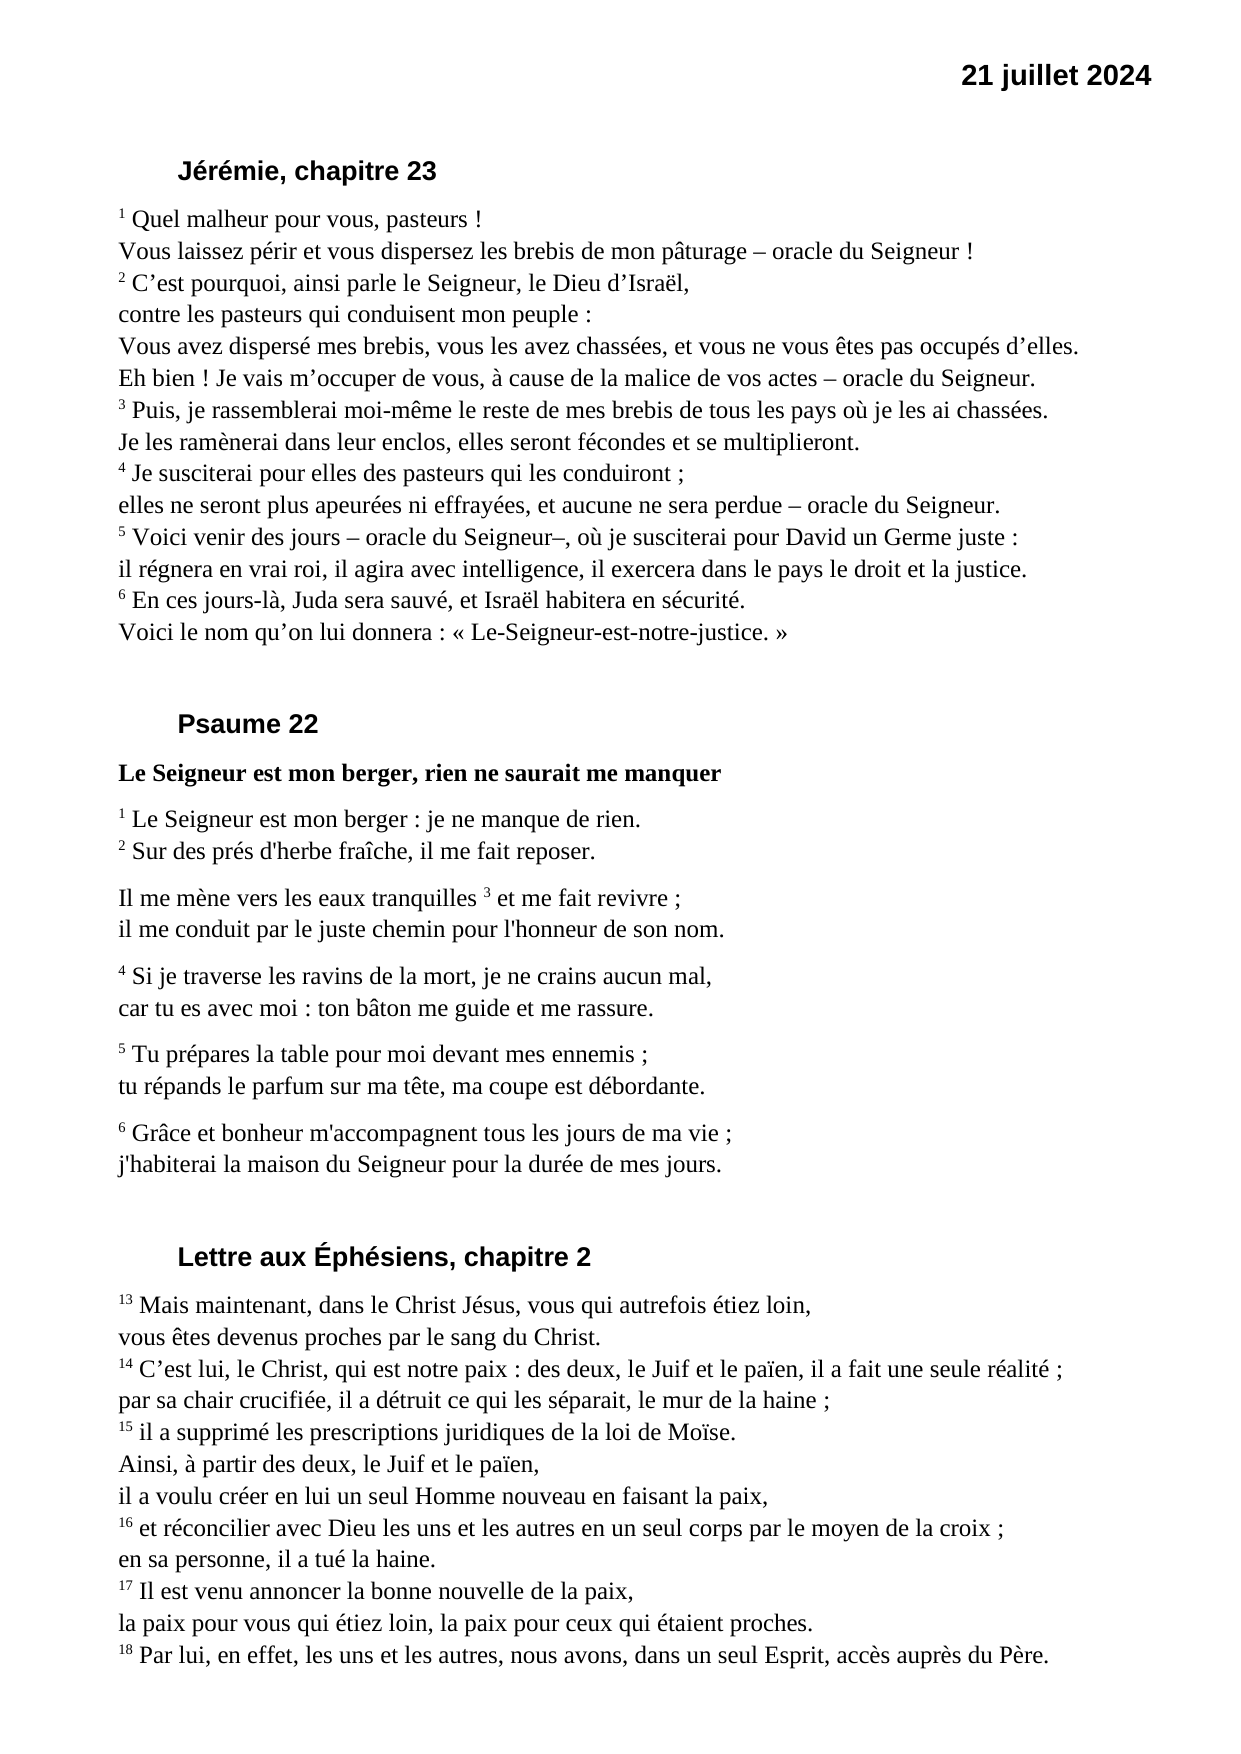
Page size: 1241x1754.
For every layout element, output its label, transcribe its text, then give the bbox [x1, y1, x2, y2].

text il a voulu créer en lui un seul Homme nouveau en faisant la paix, [118, 1482, 1152, 1510]
text 2 Sur des prés d'herbe fraîche, il me fait reposer. [118, 837, 1152, 865]
text 16 et réconcilier avec Dieu les uns et les autres en un seul corps par le moyen de la croix ; [118, 1514, 1152, 1541]
text 2 C’est pourquoi, ainsi parle le Seigneur, le Dieu d’Israël, [118, 269, 1152, 296]
text Le Seigneur est mon berger, rien ne saurait me manquer [118, 759, 1152, 787]
text Il me mène vers les eaux tranquilles 3 et me fait revivre ; [118, 884, 1152, 912]
text 3 Puis, je rassemblerai moi-même le reste de mes brebis de tous les pays où je les ai chassées. [118, 396, 1152, 423]
text Vous avez dispersé mes brebis, vous les avez chassées, et vous ne vous êtes pas occupés d’elles. [118, 332, 1152, 360]
text 15 il a supprimé les prescriptions juridiques de la loi de Moïse. [118, 1418, 1152, 1446]
text 13 Mais maintenant, dans le Christ Jésus, vous qui autrefois étiez loin, [118, 1291, 1152, 1319]
text par sa chair crucifiée, il a détruit ce qui les séparait, le mur de la haine ; [118, 1387, 1152, 1414]
text Eh bien ! Je vais m’occuper de vous, à cause de la malice de vos actes – oracle du Seigneur. [118, 364, 1152, 392]
text Voici le nom qu’on lui donnera : « Le-Seigneur-est-notre-justice. » [118, 618, 1152, 646]
text 5 Voici venir des jours – oracle du Seigneur–, où je susciterai pour David un Germe juste : [118, 523, 1152, 551]
text la paix pour vous qui étiez loin, la paix pour ceux qui étaient proches. [118, 1609, 1152, 1637]
text 6 Grâce et bonheur m'accompagnent tous les jours de ma vie ; [118, 1119, 1152, 1147]
text 18 Par lui, en effet, les uns et les autres, nous avons, dans un seul Esprit, accès auprès du Père. [118, 1641, 1152, 1668]
text car tu es avec moi : ton bâton me guide et me rassure. [118, 994, 1152, 1022]
text 4 Je susciterai pour elles des pasteurs qui les conduiront ; [118, 459, 1152, 487]
text il régnera en vrai roi, il agira avec intelligence, il exercera dans le pays le droit et la justice. [118, 555, 1152, 582]
text il me conduit par le juste chemin pour l'honneur de son nom. [118, 916, 1152, 943]
subtitle Psaume 22 [177, 709, 1152, 740]
text 1 Quel malheur pour vous, pasteurs ! [118, 205, 1152, 233]
text vous êtes devenus proches par le sang du Christ. [118, 1323, 1152, 1351]
text en sa personne, il a tué la haine. [118, 1546, 1152, 1573]
text Vous laissez périr et vous dispersez les brebis de mon pâturage – oracle du Seigneur ! [118, 237, 1152, 265]
subtitle Jérémie, chapitre 23 [177, 156, 1152, 186]
subtitle 21 juillet 2024 [118, 59, 1152, 92]
text elles ne seront plus apeurées ni effrayées, et aucune ne sera perdue – oracle du Seigneur. [118, 491, 1152, 519]
text 4 Si je traverse les ravins de la mort, je ne crains aucun mal, [118, 962, 1152, 990]
subtitle Lettre aux Éphésiens, chapitre 2 [177, 1242, 1152, 1272]
text 6 En ces jours-là, Juda sera sauvé, et Israël habitera en sécurité. [118, 586, 1152, 614]
text tu répands le parfum sur ma tête, ma coupe est débordante. [118, 1072, 1152, 1100]
text Je les ramènerai dans leur enclos, elles seront fécondes et se multiplieront. [118, 428, 1152, 455]
text 14 C’est lui, le Christ, qui est notre paix : des deux, le Juif et le païen, il a fait une seule réalité ; [118, 1355, 1152, 1383]
text 5 Tu prépares la table pour moi devant mes ennemis ; [118, 1041, 1152, 1068]
text contre les pasteurs qui conduisent mon peuple : [118, 301, 1152, 328]
text 1 Le Seigneur est mon berger : je ne manque de rien. [118, 806, 1152, 833]
text j'habiterai la maison du Seigneur pour la durée de mes jours. [118, 1151, 1152, 1178]
text 17 Il est venu annoncer la bonne nouvelle de la paix, [118, 1577, 1152, 1605]
text Ainsi, à partir des deux, le Juif et le païen, [118, 1450, 1152, 1478]
